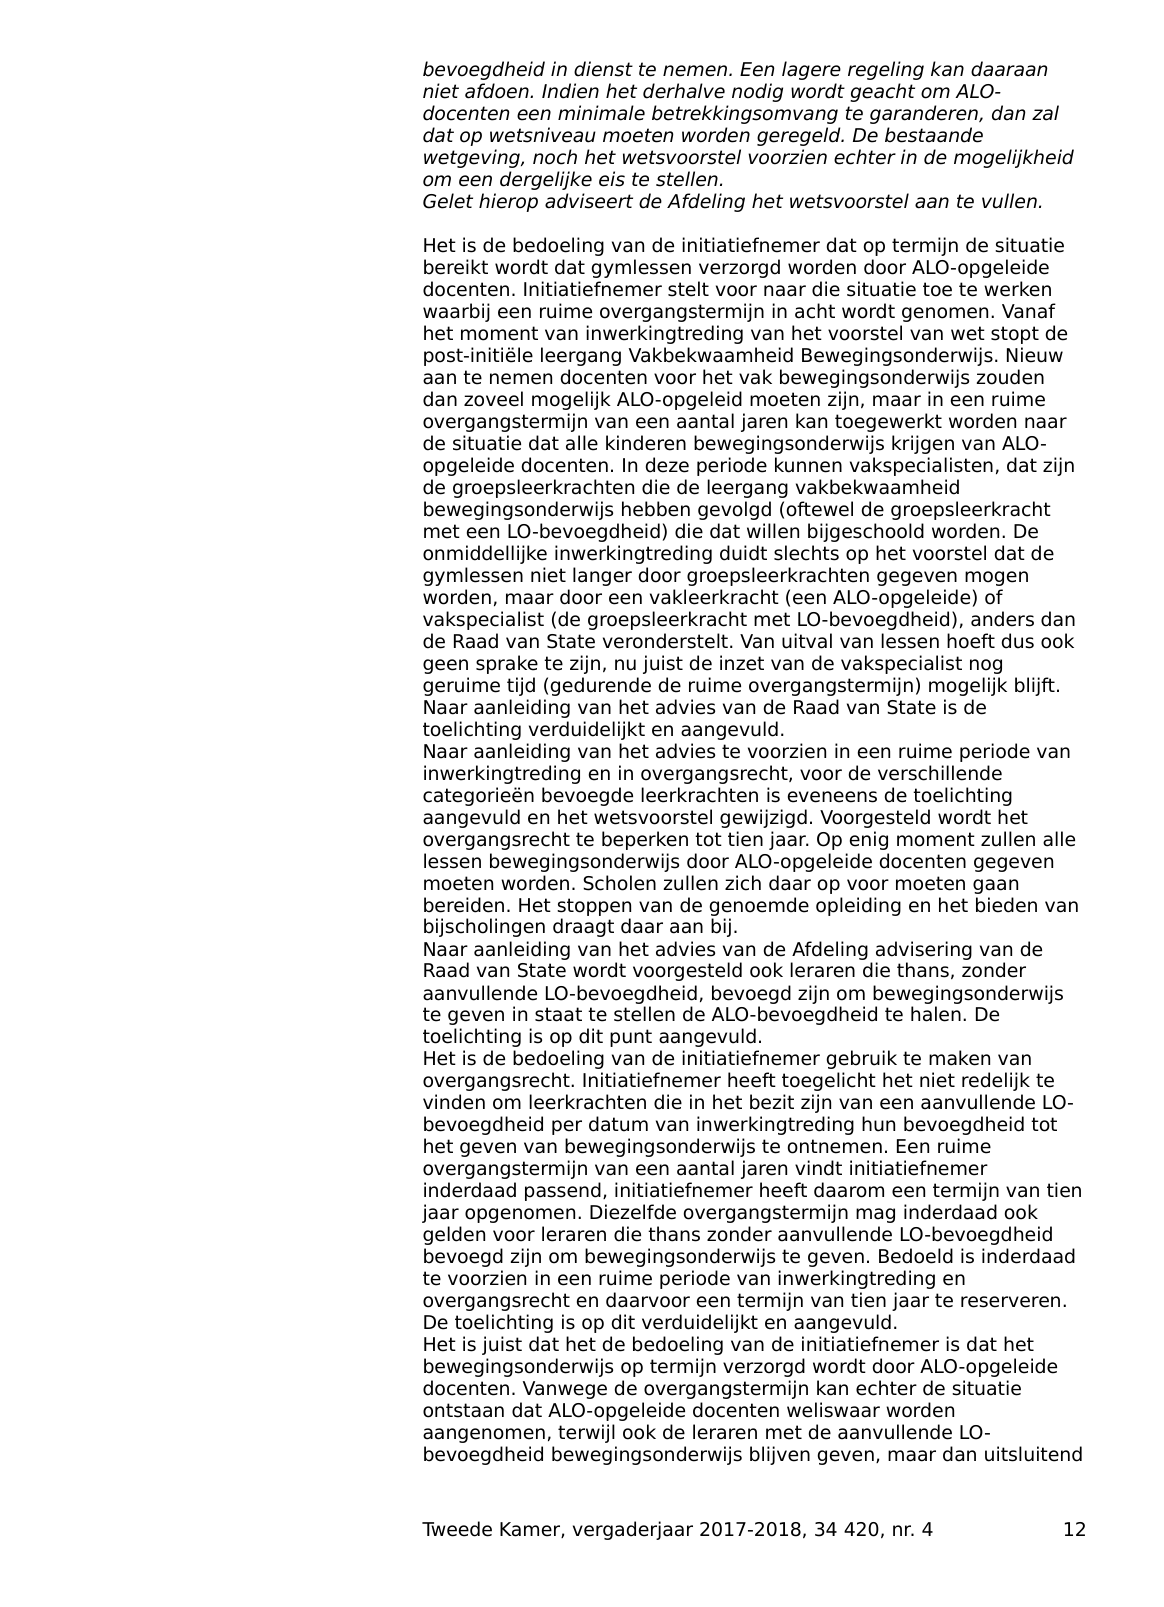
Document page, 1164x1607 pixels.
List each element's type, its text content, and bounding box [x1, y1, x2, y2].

text Het is juist dat het de bedoeling van de initiatiefnemer is dat het bewegingsonderwijs op termijn verzorgd wordt door ALO-opgeleide docenten. Vanwege de overgangstermijn kan echter de situatie ontstaan dat ALO-opgeleide docenten weliswaar worden aangenomen, terwijl ook de leraren met de aanvullende LO-bevoegdheid bewegingsonderwijs blijven geven, maar dan uitsluitend [422, 1334, 1087, 1466]
text Het is de bedoeling van de initiatiefnemer dat op termijn de situatie bereikt wordt dat gymlessen verzorgd worden door ALO-opgeleide docenten. Initiatiefnemer stelt voor naar die situatie toe te werken waarbij een ruime overgangstermijn in acht wordt genomen. Vanaf het moment van inwerkingtreding van het voorstel van wet stopt de post-initiële leergang Vakbekwaamheid Bewegingsonderwijs. Nieuw aan te nemen docenten voor het vak bewegingsonderwijs zouden dan zoveel mogelijk ALO-opgeleid moeten zijn, maar in een ruime overgangstermijn van een aantal jaren kan toegewerkt worden naar de situatie dat alle kinderen bewegingsonderwijs krijgen van ALO-opgeleide docenten. In deze periode kunnen vakspecialisten, dat zijn de groepsleerkrachten die de leergang vakbekwaamheid bewegingsonderwijs hebben gevolgd (oftewel de groepsleerkracht met een LO-bevoegdheid) die dat willen bijgeschoold worden. De onmiddellijke inwerkingtreding duidt slechts op het voorstel dat de gymlessen niet langer door groepsleerkrachten gegeven mogen worden, maar door een vakleerkracht (een ALO-opgeleide) of vakspecialist (de groepsleerkracht met LO-bevoegdheid), anders dan de Raad van State veronderstelt. Van uitval van lessen hoeft dus ook geen sprake te zijn, nu juist de inzet van de vakspecialist nog geruime tijd (gedurende de ruime overgangstermijn) mogelijk blijft. Naar aanleiding van het advies van de Raad van State is de toelichting verduidelijkt en aangevuld. [422, 235, 1087, 741]
text Het is de bedoeling van de initiatiefnemer gebruik te maken van overgangsrecht. Initiatiefnemer heeft toegelicht het niet redelijk te vinden om leerkrachten die in het bezit zijn van een aanvullende LO-bevoegdheid per datum van inwerkingtreding hun bevoegdheid tot het geven van bewegingsonderwijs te ontnemen. Een ruime overgangstermijn van een aantal jaren vindt initiatiefnemer inderdaad passend, initiatiefnemer heeft daarom een termijn van tien jaar opgenomen. Diezelfde overgangstermijn mag inderdaad ook gelden voor leraren die thans zonder aanvullende LO-bevoegdheid bevoegd zijn om bewegingsonderwijs te geven. Bedoeld is inderdaad te voorzien in een ruime periode van inwerkingtreding en overgangsrecht en daarvoor een termijn van tien jaar te reserveren. De toelichting is op dit verduidelijkt en aangevuld. [422, 1048, 1087, 1334]
text Naar aanleiding van het advies te voorzien in een ruime periode van inwerkingtreding en in overgangsrecht, voor de verschillende categorieën bevoegde leerkrachten is eveneens de toelichting aangevuld en het wetsvoorstel gewijzigd. Voorgesteld wordt het overgangsrecht te beperken tot tien jaar. Op enig moment zullen alle lessen bewegingsonderwijs door ALO-opgeleide docenten gegeven moeten worden. Scholen zullen zich daar op voor moeten gaan bereiden. Het stoppen van de genoemde opleiding en het bieden van bijscholingen draagt daar aan bij. [422, 741, 1087, 938]
text Naar aanleiding van het advies van de Afdeling advisering van de Raad van State wordt voorgesteld ook leraren die thans, zonder aanvullende LO-bevoegdheid, bevoegd zijn om bewegingsonderwijs te geven in staat te stellen de ALO-bevoegdheid te halen. De toelichting is op dit punt aangevuld. [422, 938, 1087, 1048]
text bevoegdheid in dienst te nemen. Een lagere regeling kan daaraan niet afdoen. Indien het derhalve nodig wordt geacht om ALO-docenten een minimale betrekkingsomvang te garanderen, dan zal dat op wetsniveau moeten worden geregeld. De bestaande wetgeving, noch het wetsvoorstel voorzien echter in de mogelijkheid om een dergelijke eis te stellen. [422, 59, 1087, 191]
text Gelet hierop adviseert de Afdeling het wetsvoorstel aan te vullen. [422, 191, 1087, 213]
